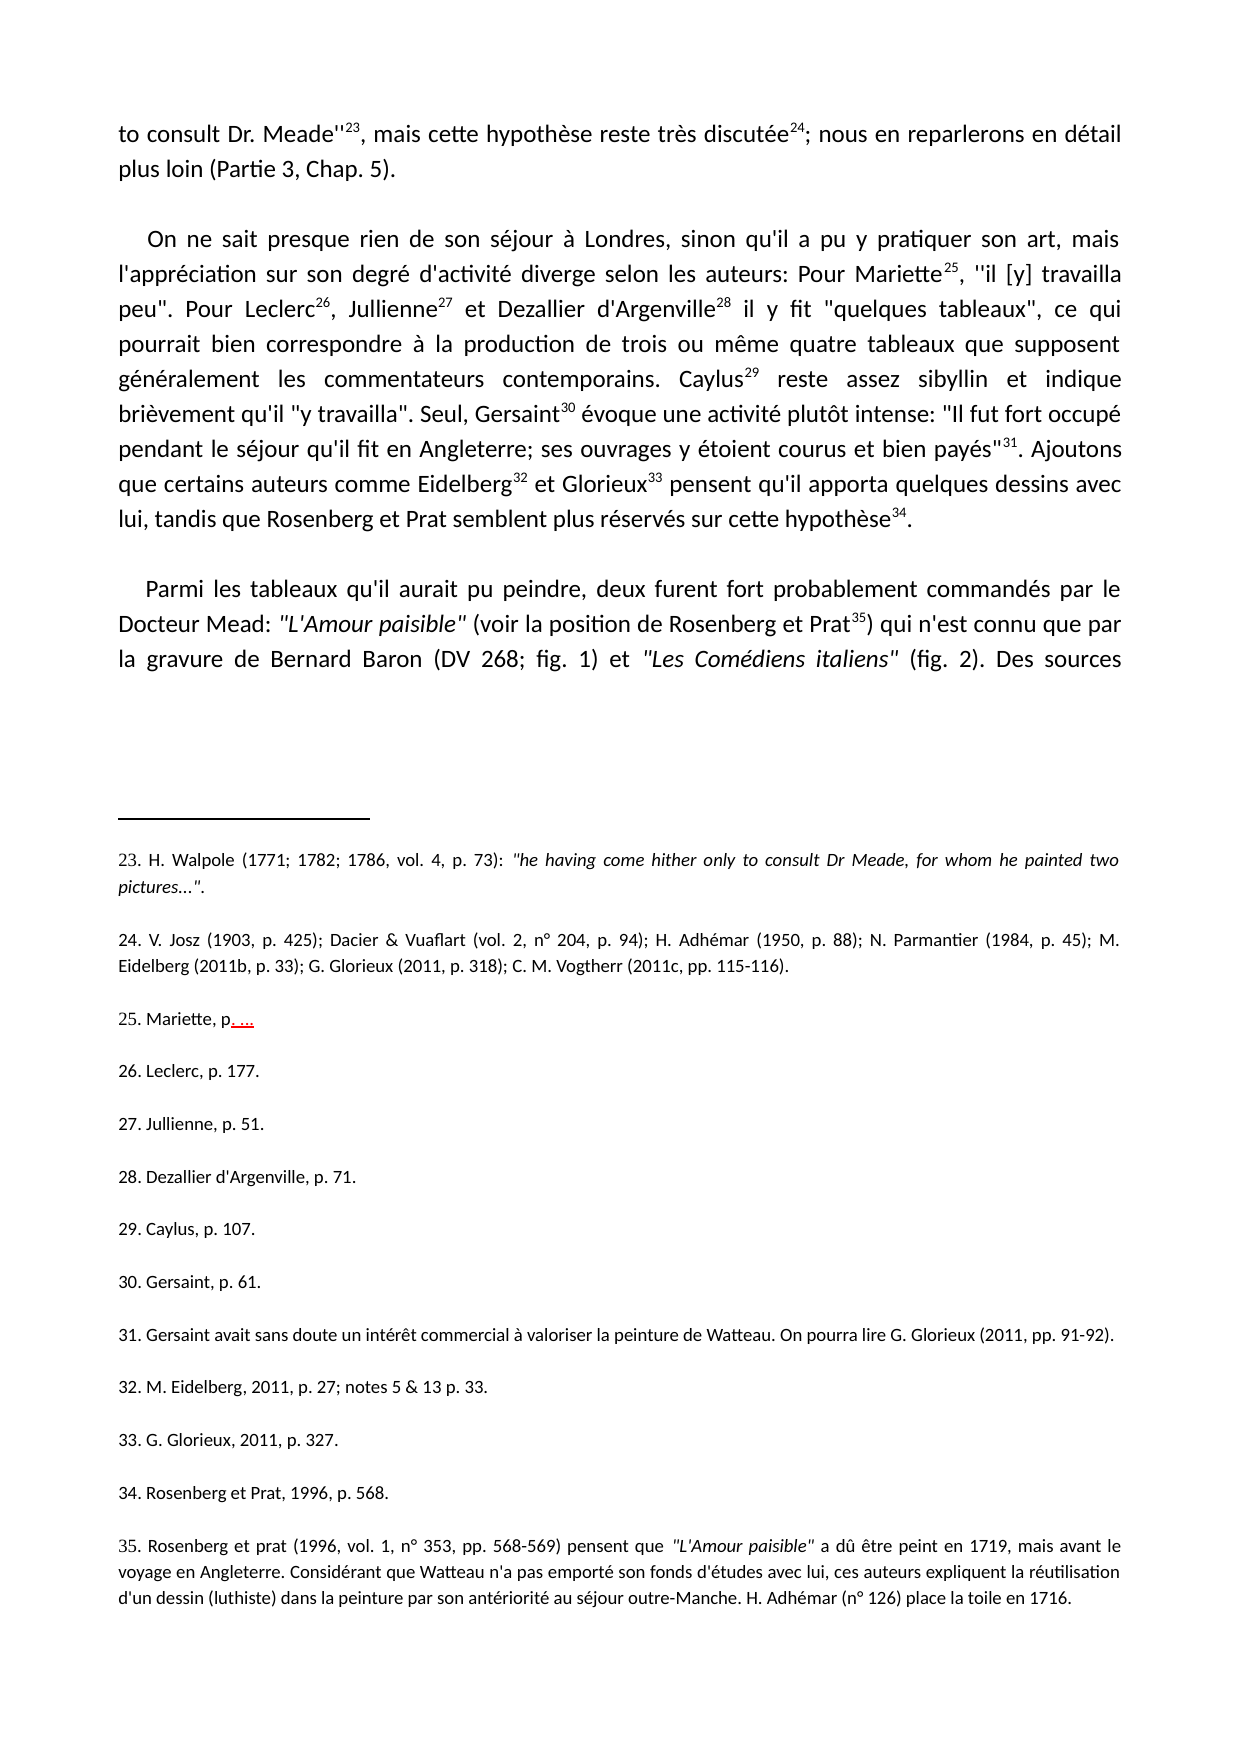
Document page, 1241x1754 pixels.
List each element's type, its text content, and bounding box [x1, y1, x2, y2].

text On ne sait presque rien de son séjour à Londres, sinon qu'il a pu y pratiquer son art, mais l'appréciation sur son degré d'activité diverge selon les auteurs: Pour Mariette, ''il [y] travailla peu". Pour Leclerc, Jullienne et Dezallier d'Argenville il y fit "quelques tableaux", ce qui pourrait bien correspondre à la production de trois ou même quatre tableaux que supposent généralement les commentateurs contemporains. Caylus reste assez sibyllin et indique brièvement qu'il "y travailla". Seul, Gersaint évoque une activité plutôt intense: "Il fut fort occupé pendant le séjour qu'il fit en Angleterre; ses ouvrages y étoient courus et bien payés". Ajoutons que certains auteurs comme Eidelberg et Glorieux pensent qu'il apporta quelques dessins avec lui, tandis que Rosenberg et Prat semblent plus réservés sur cette hypothèse. [118, 223, 1122, 534]
text . Leclerc, p. 177. [118, 1059, 1122, 1082]
text . Gersaint avait sans doute un intérêt commercial à valoriser la peinture de Watteau. On pourra lire G. Glorieux (2011, pp. 91-92). [118, 1323, 1122, 1346]
text . Mariette, p. ... [118, 1007, 1122, 1030]
text . Rosenberg et Prat, 1996, p. 568. [118, 1481, 1122, 1504]
text . M. Eidelberg, 2011, p. 27; notes 5 & 13 p. 33. [118, 1376, 1122, 1399]
text Parmi les tableaux qu'il aurait pu peindre, deux furent fort probablement commandés par le Docteur Mead: "L'Amour paisible" (voir la position de Rosenberg et Prat) qui n'est connu que par la gravure de Bernard Baron (DV 268; fig. 1) et "Les Comédiens italiens" (fig. 2). Des sources [118, 573, 1122, 674]
text to consult Dr. Meade'', mais cette hypothèse reste très discutée; nous en reparlerons en détail plus loin (Partie 3, Chap. 5). [118, 118, 1122, 184]
text . H. Walpole (1771; 1782; 1786, vol. 4, p. 73): "he having come hither only to consult Dr Meade, for whom he painted two pictures...". [118, 849, 1122, 898]
text . Rosenberg et prat (1996, vol. 1, n° 353, pp. 568-569) pensent que "L'Amour paisible" a dû être peint en 1719, mais avant le voyage en Angleterre. Considérant que Watteau n'a pas emporté son fonds d'études avec lui, ces auteurs expliquent la réutilisation d'un dessin (luthiste) dans la peinture par son antériorité au séjour outre-Manche. H. Adhémar (n° 126) place la toile en 1716. [118, 1534, 1122, 1609]
text . V. Josz (1903, p. 425); Dacier & Vuaflart (vol. 2, n° 204, p. 94); H. Adhémar (1950, p. 88); N. Parmantier (1984, p. 45); M. Eidelberg (2011b, p. 33); G. Glorieux (2011, p. 318); C. M. Vogtherr (2011c, pp. 115-116). [118, 928, 1122, 977]
text . Dezallier d'Argenville, p. 71. [118, 1165, 1122, 1188]
text . Caylus, p. 107. [118, 1218, 1122, 1241]
text . G. Glorieux, 2011, p. 327. [118, 1428, 1122, 1451]
text . Gersaint, p. 61. [118, 1270, 1122, 1293]
text . Jullienne, p. 51. [118, 1112, 1122, 1135]
